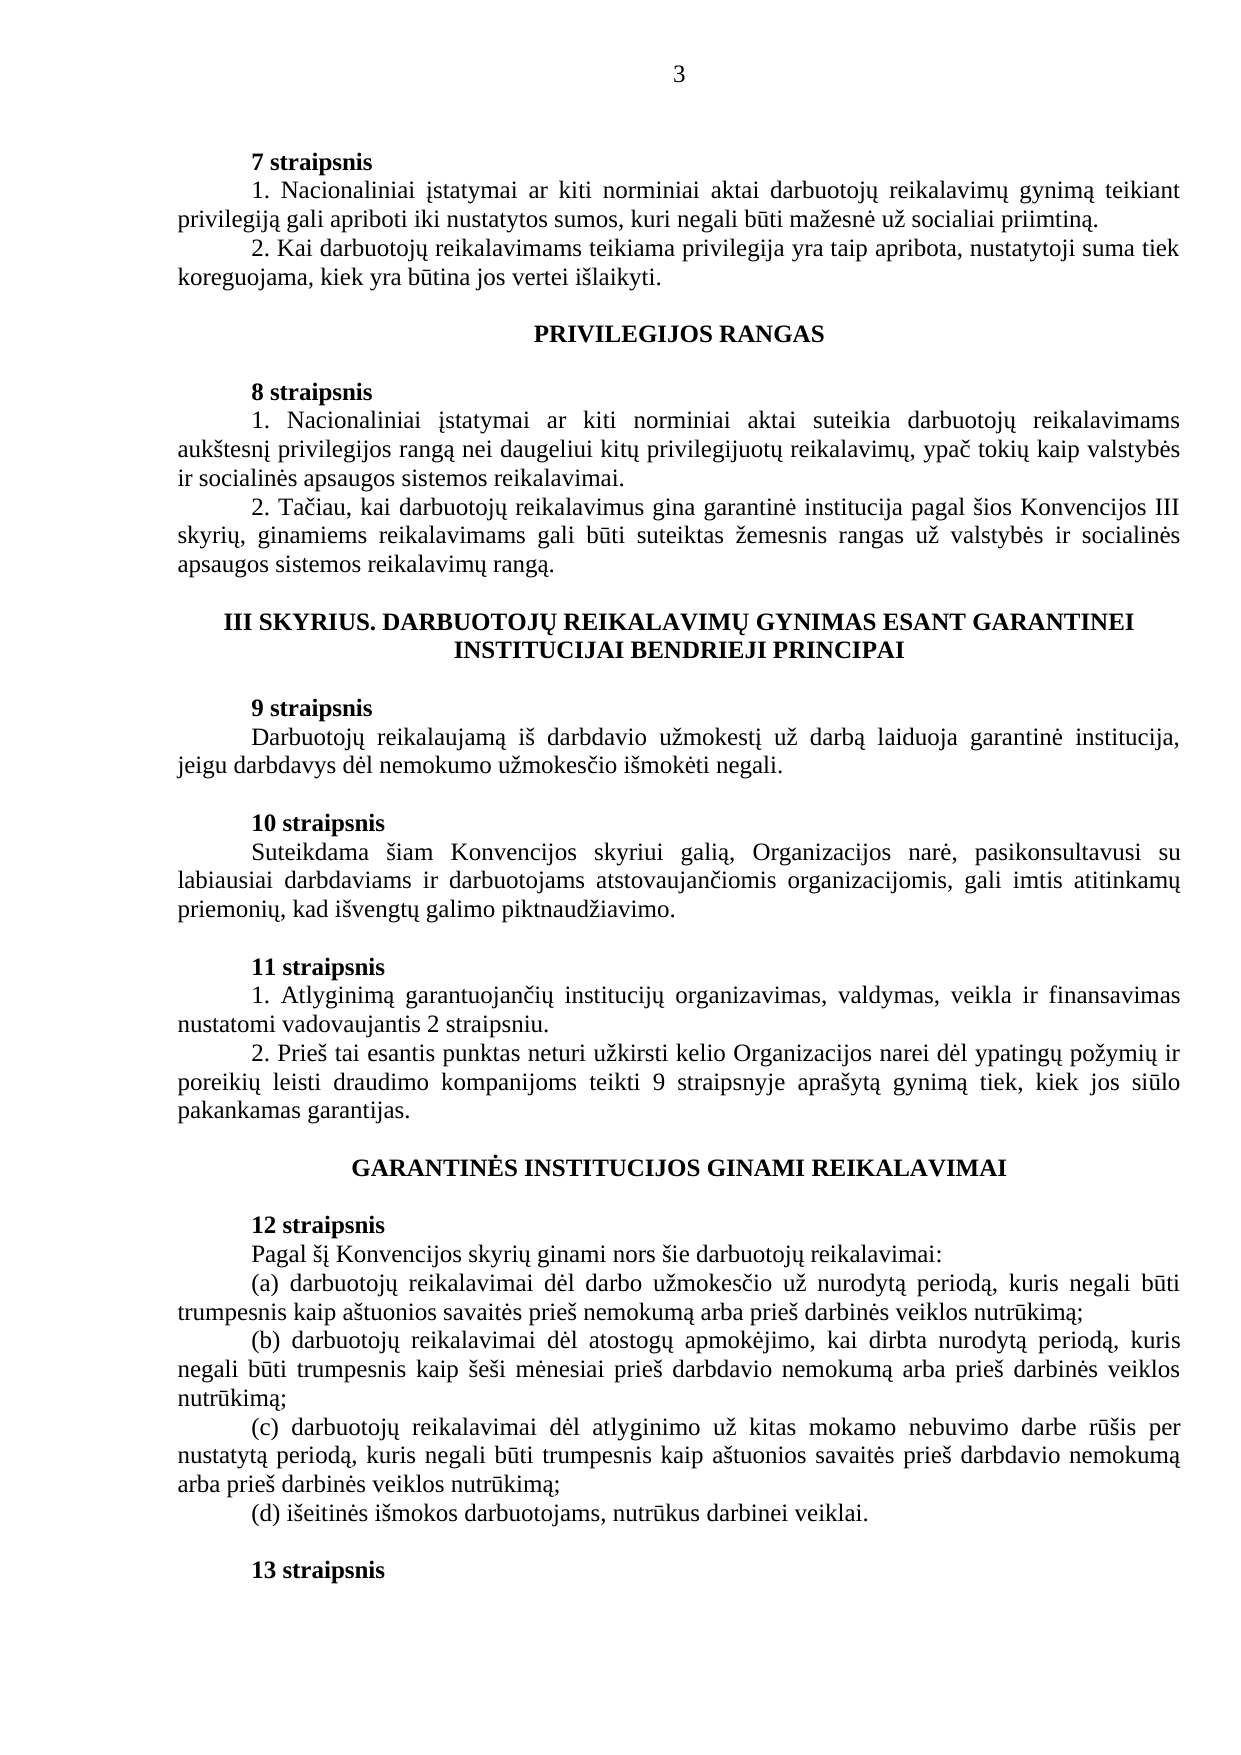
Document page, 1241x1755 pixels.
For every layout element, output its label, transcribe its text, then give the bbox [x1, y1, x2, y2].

text 2. Prieš tai esantis punktas neturi užkirsti kelio Organizacijos narei dėl ypatingų požymių ir poreikių leisti draudimo kompanijoms teikti 9 straipsnyje aprašytą gynimą tiek, kiek jos siūlo pakankamas garantijas. [177, 1038, 1181, 1124]
text 10 straipsnis [177, 808, 1181, 837]
text 11 straipsnis [177, 952, 1181, 981]
text 12 straipsnis [177, 1211, 1181, 1239]
text 8 straipsnis [177, 377, 1181, 406]
text Pagal šį Konvencijos skyrių ginami nors šie darbuotojų reikalavimai: [177, 1239, 1181, 1268]
text 9 straipsnis [177, 693, 1181, 722]
text (a) darbuotojų reikalavimai dėl darbo užmokesčio už nurodytą periodą, kuris negali būti trumpesnis kaip aštuonios savaitės prieš nemokumą arba prieš darbinės veiklos nutrūkimą; [177, 1268, 1181, 1326]
text 2. Tačiau, kai darbuotojų reikalavimus gina garantinė institucija pagal šios Konvencijos III skyrių, ginamiems reikalavimams gali būti suteiktas žemesnis rangas už valstybės ir socialinės apsaugos sistemos reikalavimų rangą. [177, 492, 1181, 578]
text (c) darbuotojų reikalavimai dėl atlyginimo už kitas mokamo nebuvimo darbe rūšis per nustatytą periodą, kuris negali būti trumpesnis kaip aštuonios savaitės prieš darbdavio nemokumą arba prieš darbinės veiklos nutrūkimą; [177, 1412, 1181, 1498]
text GARANTINĖS INSTITUCIJOS GINAMI REIKALAVIMAI [177, 1153, 1181, 1182]
text 1. Nacionaliniai įstatymai ar kiti norminiai aktai suteikia darbuotojų reikalavimams aukštesnį privilegijos rangą nei daugeliui kitų privilegijuotų reikalavimų, ypač tokių kaip valstybės ir socialinės apsaugos sistemos reikalavimai. [177, 406, 1181, 492]
text 7 straipsnis [177, 147, 1181, 176]
text Darbuotojų reikalaujamą iš darbdavio užmokestį už darbą laiduoja garantinė institucija, jeigu darbdavys dėl nemokumo užmokesčio išmokėti negali. [177, 722, 1181, 779]
text (d) išeitinės išmokos darbuotojams, nutrūkus darbinei veiklai. [177, 1498, 1181, 1527]
text (b) darbuotojų reikalavimai dėl atostogų apmokėjimo, kai dirbta nurodytą periodą, kuris negali būti trumpesnis kaip šeši mėnesiai prieš darbdavio nemokumą arba prieš darbinės veiklos nutrūkimą; [177, 1326, 1181, 1412]
text PRIVILEGIJOS RANGAS [177, 319, 1181, 348]
text Suteikdama šiam Konvencijos skyriui galią, Organizacijos narė, pasikonsultavusi su labiausiai darbdaviams ir darbuotojams atstovaujančiomis organizacijomis, gali imtis atitinkamų priemonių, kad išvengtų galimo piktnaudžiavimo. [177, 837, 1181, 923]
text III SKYRIUS. DARBUOTOJŲ REIKALAVIMŲ GYNIMAS ESANT GARANTINEI INSTITUCIJAI BENDRIEJI PRINCIPAI [177, 607, 1181, 664]
text 2. Kai darbuotojų reikalavimams teikiama privilegija yra taip apribota, nustatytoji suma tiek koreguojama, kiek yra būtina jos vertei išlaikyti. [177, 233, 1181, 291]
text 1. Nacionaliniai įstatymai ar kiti norminiai aktai darbuotojų reikalavimų gynimą teikiant privilegiją gali apriboti iki nustatytos sumos, kuri negali būti mažesnė už socialiai priimtiną. [177, 176, 1181, 233]
text 13 straipsnis [177, 1556, 1181, 1584]
text 1. Atlyginimą garantuojančių institucijų organizavimas, valdymas, veikla ir finansavimas nustatomi vadovaujantis 2 straipsniu. [177, 981, 1181, 1038]
